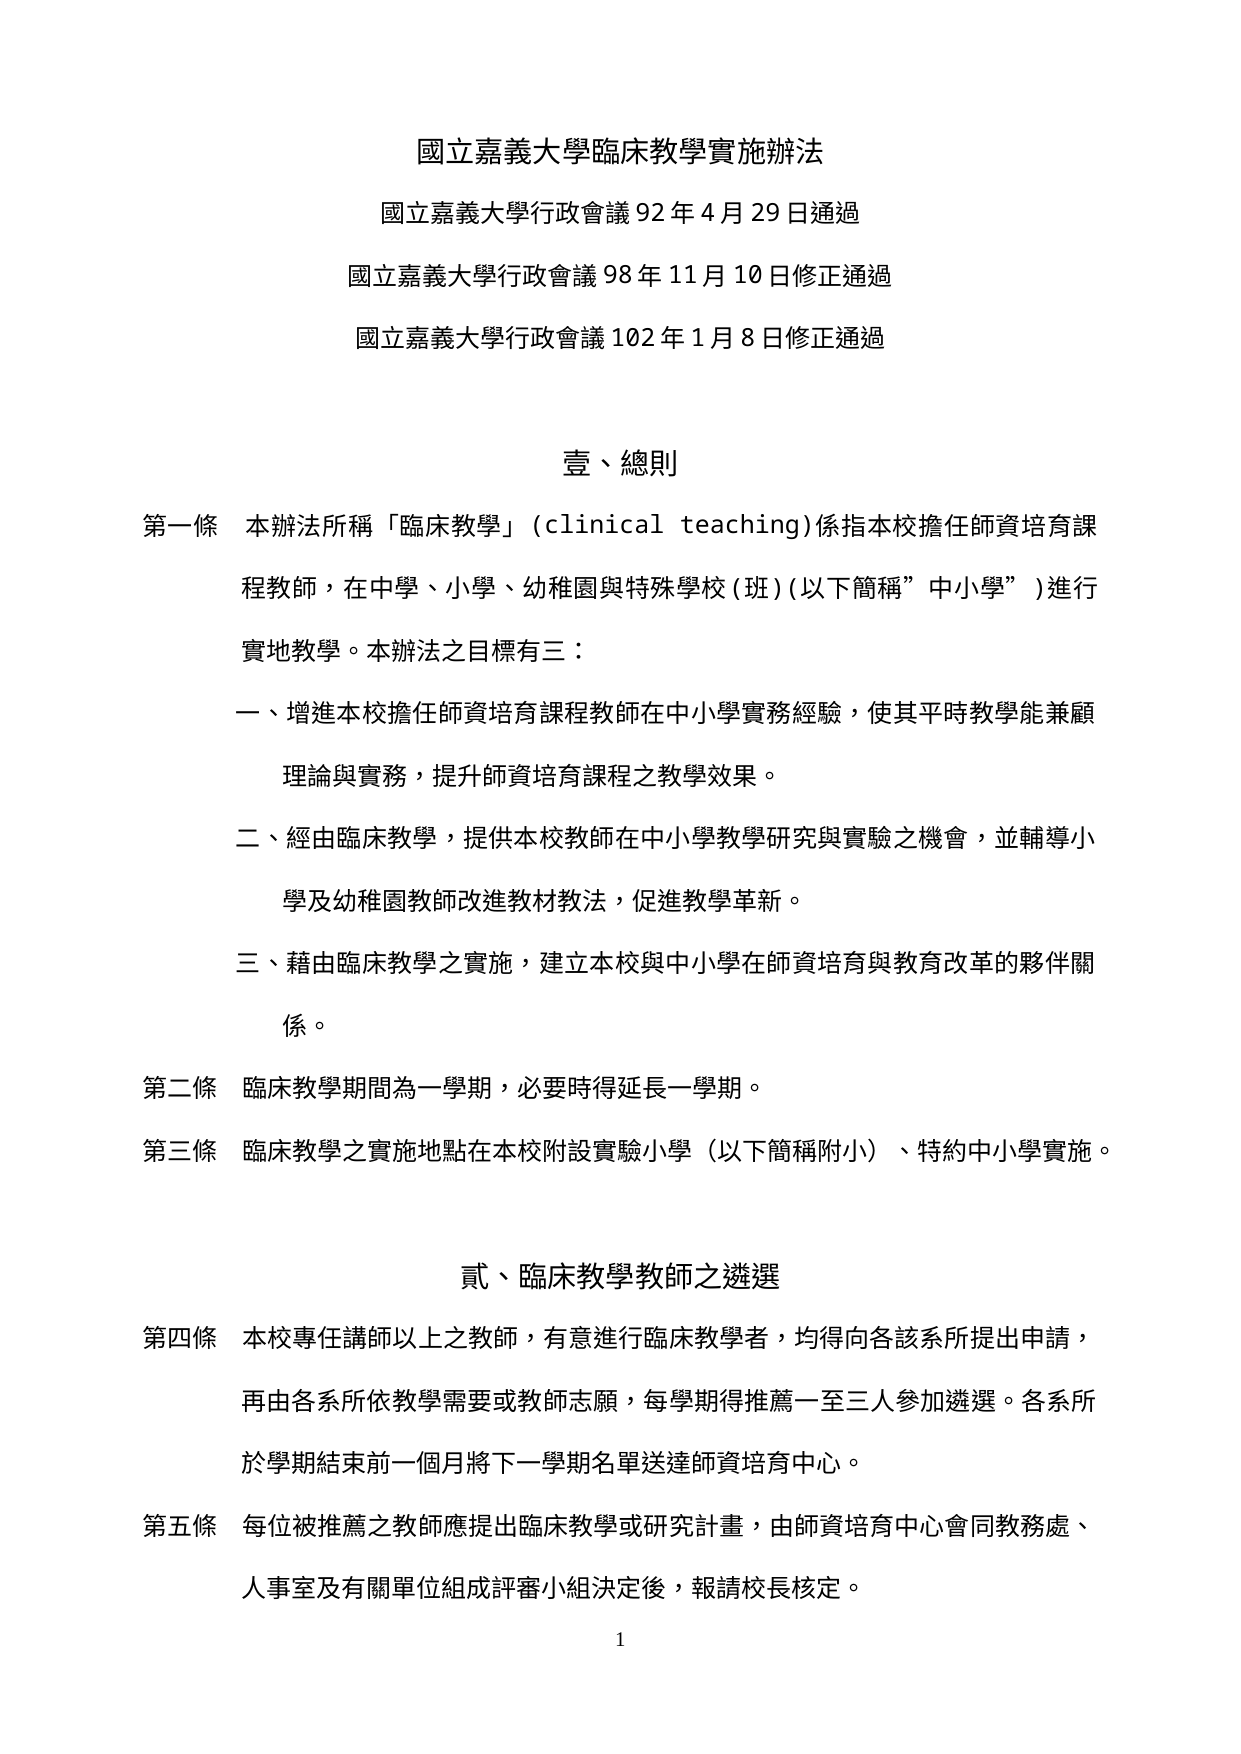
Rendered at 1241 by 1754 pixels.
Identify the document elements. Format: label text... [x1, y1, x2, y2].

text 第一條 本辦法所稱「臨床教學」(clinical teaching)係指本校擔任師資培育課程教師，在中學、小學、幼稚園與特殊學校(班)(以下簡稱”中小學”)進行實地教學。本辦法之目標有三： [142, 483, 1098, 670]
text 第四條 本校專任講師以上之教師，有意進行臨床教學者，均得向各該系所提出申請，再由各系所依教學需要或教師志願，每學期得推薦一至三人參加遴選。各系所於學期結束前一個月將下一學期名單送達師資培育中心。 [142, 1295, 1098, 1483]
text 二、經由臨床教學，提供本校教師在中小學教學研究與實驗之機會，並輔導小學及幼稚園教師改進教材教法，促進教學革新。 [236, 795, 1098, 920]
text 第五條 每位被推薦之教師應提出臨床教學或研究計畫，由師資培育中心會同教務處、人事室及有關單位組成評審小組決定後，報請校長核定。 [142, 1483, 1098, 1608]
text 國立嘉義大學行政會議102年1月8日修正通過 [142, 295, 1098, 358]
text 第二條 臨床教學期間為一學期，必要時得延長一學期。 [142, 1045, 1098, 1108]
text 國立嘉義大學行政會議98年11月10日修正通過 [142, 233, 1098, 295]
text 一、增進本校擔任師資培育課程教師在中小學實務經驗，使其平時教學能兼顧理論與實務，提升師資培育課程之教學效果。 [236, 670, 1098, 795]
text 第三條 臨床教學之實施地點在本校附設實驗小學（以下簡稱附小）、特約中小學實施。 [142, 1108, 1098, 1170]
text 國立嘉義大學臨床教學實施辦法 [142, 108, 1098, 170]
text 國立嘉義大學行政會議92年4月29日通過 [142, 170, 1098, 233]
text 壹、總則 [142, 420, 1098, 483]
text 貳、臨床教學教師之遴選 [142, 1233, 1098, 1295]
text 三、藉由臨床教學之實施，建立本校與中小學在師資培育與教育改革的夥伴關係。 [236, 920, 1098, 1045]
